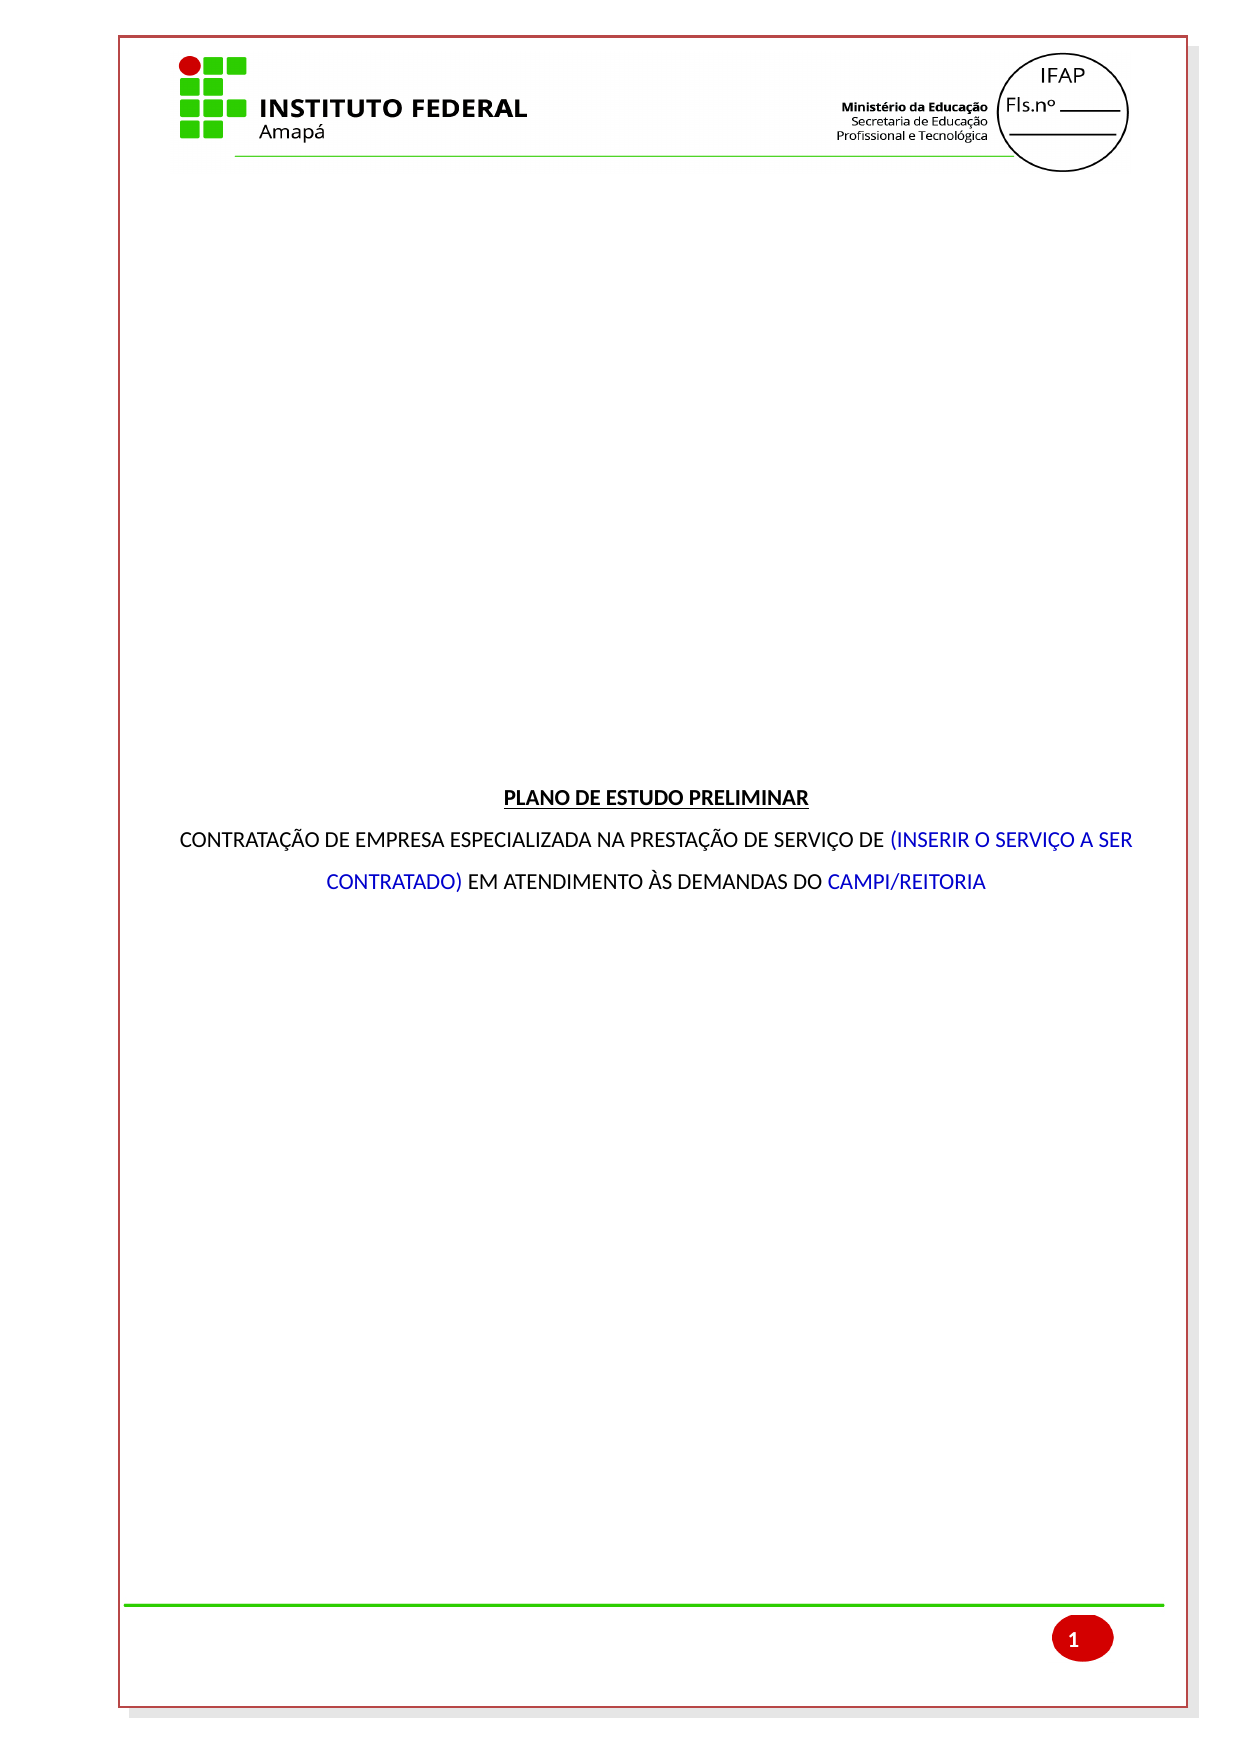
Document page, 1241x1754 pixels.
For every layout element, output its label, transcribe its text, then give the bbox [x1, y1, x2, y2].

text CONTRATAÇÃO DE EMPRESA ESPECIALIZADA NA PRESTAÇÃO DE SERVIÇO DE (INSERIR O SERVIÇO A SER CONTRATADO) EM ATENDIMENTO ÀS DEMANDAS DO CAMPI/REITORIA [179, 826, 1133, 896]
text PLANO DE ESTUDO PRELIMINAR [179, 783, 1133, 812]
picture [169, 51, 1131, 174]
picture [120, 1597, 1169, 1663]
